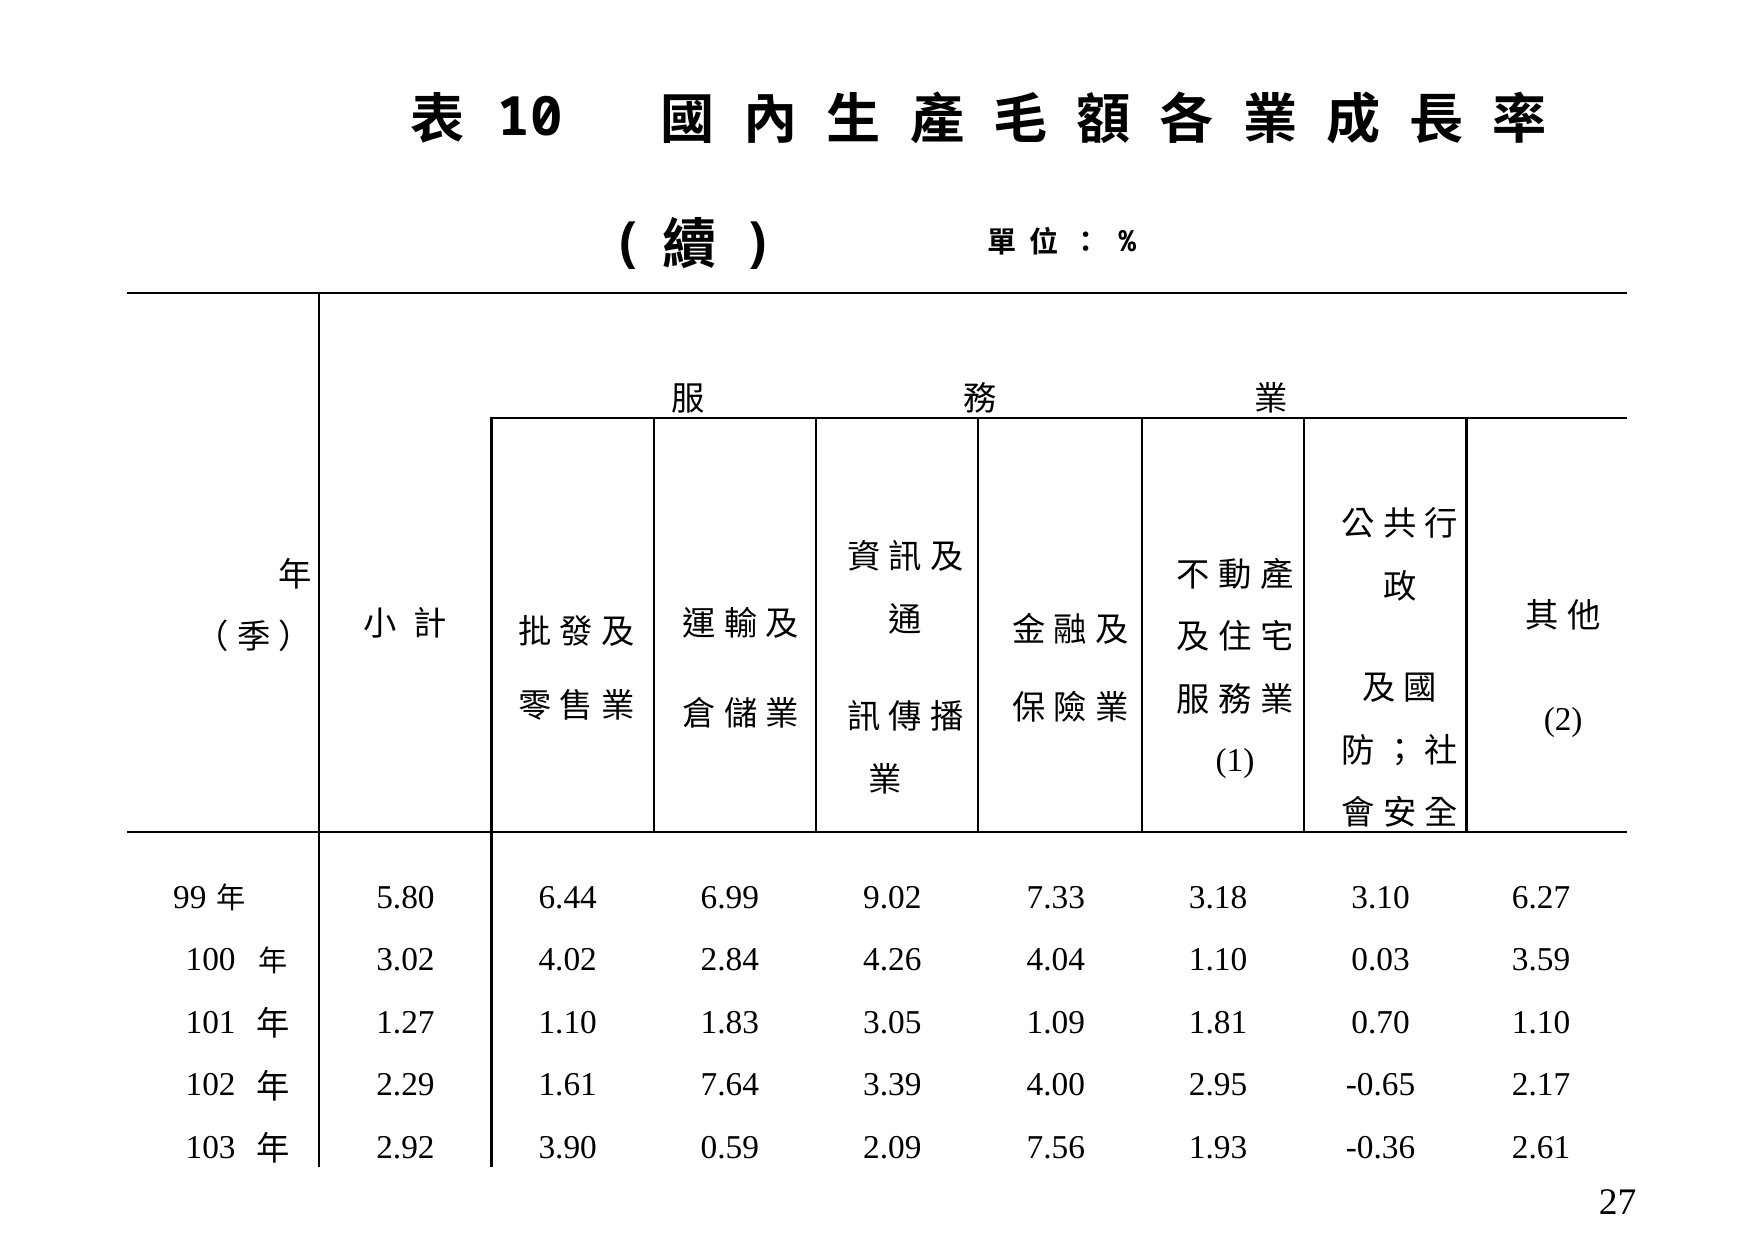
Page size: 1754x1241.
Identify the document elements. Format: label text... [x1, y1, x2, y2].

table_cell 2.61 [1466, 1104, 1627, 1167]
table_cell -0.36 [1304, 1104, 1466, 1167]
table_cell 0.03 [1304, 917, 1466, 979]
subtitle 表10 國內生產毛額各業成長率(續) 單位：% [127, 42, 1627, 292]
table_cell 6.99 [654, 833, 816, 917]
table_cell 7.64 [654, 1042, 816, 1104]
table_cell 6.27 [1466, 833, 1627, 917]
table_cell 1.83 [654, 979, 816, 1042]
table_cell 運輸及 倉儲業 [655, 419, 815, 831]
table_cell 101年 [127, 979, 318, 1042]
table_cell 金融及 保險業 [979, 419, 1141, 831]
table_cell 6.44 [493, 833, 654, 917]
table_cell 7.56 [978, 1104, 1142, 1167]
table_cell 公共行政 及國防；社會安全 [1305, 419, 1465, 831]
table_cell 102年 [127, 1042, 318, 1104]
table_cell 2.95 [1142, 1042, 1304, 1104]
table_cell 5.80 [320, 833, 490, 917]
table_cell 7.33 [978, 833, 1142, 917]
table_cell 1.09 [978, 979, 1142, 1042]
table_cell 2.92 [320, 1104, 490, 1167]
table_cell 100年 [127, 917, 318, 979]
table_cell 0.59 [654, 1104, 816, 1167]
table_cell 3.10 [1304, 833, 1466, 917]
table_cell 9.02 [816, 833, 978, 917]
table_cell 4.00 [978, 1042, 1142, 1104]
table_cell 3.90 [493, 1104, 654, 1167]
table_cell 資訊及通 訊傳播業 [817, 419, 977, 831]
table_cell 1.10 [493, 979, 654, 1042]
table_cell 1.81 [1142, 979, 1304, 1042]
table_cell 2.84 [654, 917, 816, 979]
table_cell 99年 [127, 833, 318, 917]
table_header 服 務 業 [320, 294, 1627, 417]
table_cell 2.29 [320, 1042, 490, 1104]
table_cell 0.70 [1304, 979, 1466, 1042]
table_cell 2.17 [1466, 1042, 1627, 1104]
table_cell 其他 (2) [1468, 419, 1627, 831]
table_cell 1.27 [320, 979, 490, 1042]
table_cell 1.61 [493, 1042, 654, 1104]
table_cell 3.05 [816, 979, 978, 1042]
table_cell 1.10 [1466, 979, 1627, 1042]
table_cell 小 計 [320, 417, 490, 831]
table_cell 4.04 [978, 917, 1142, 979]
table_cell 3.02 [320, 917, 490, 979]
table_cell 1.93 [1142, 1104, 1304, 1167]
table_cell 不動產及住宅服務業(1) [1143, 419, 1303, 831]
table_cell 3.18 [1142, 833, 1304, 917]
table_cell 2.09 [816, 1104, 978, 1167]
table_cell 103年 [127, 1104, 318, 1167]
table_cell 3.39 [816, 1042, 978, 1104]
table_cell 4.02 [493, 917, 654, 979]
table_cell 3.59 [1466, 917, 1627, 979]
table_cell 4.26 [816, 917, 978, 979]
table_cell 批發及 零售業 [493, 419, 653, 831]
table_cell 1.10 [1142, 917, 1304, 979]
table_cell -0.65 [1304, 1042, 1466, 1104]
table_header 年（季） [127, 294, 318, 831]
